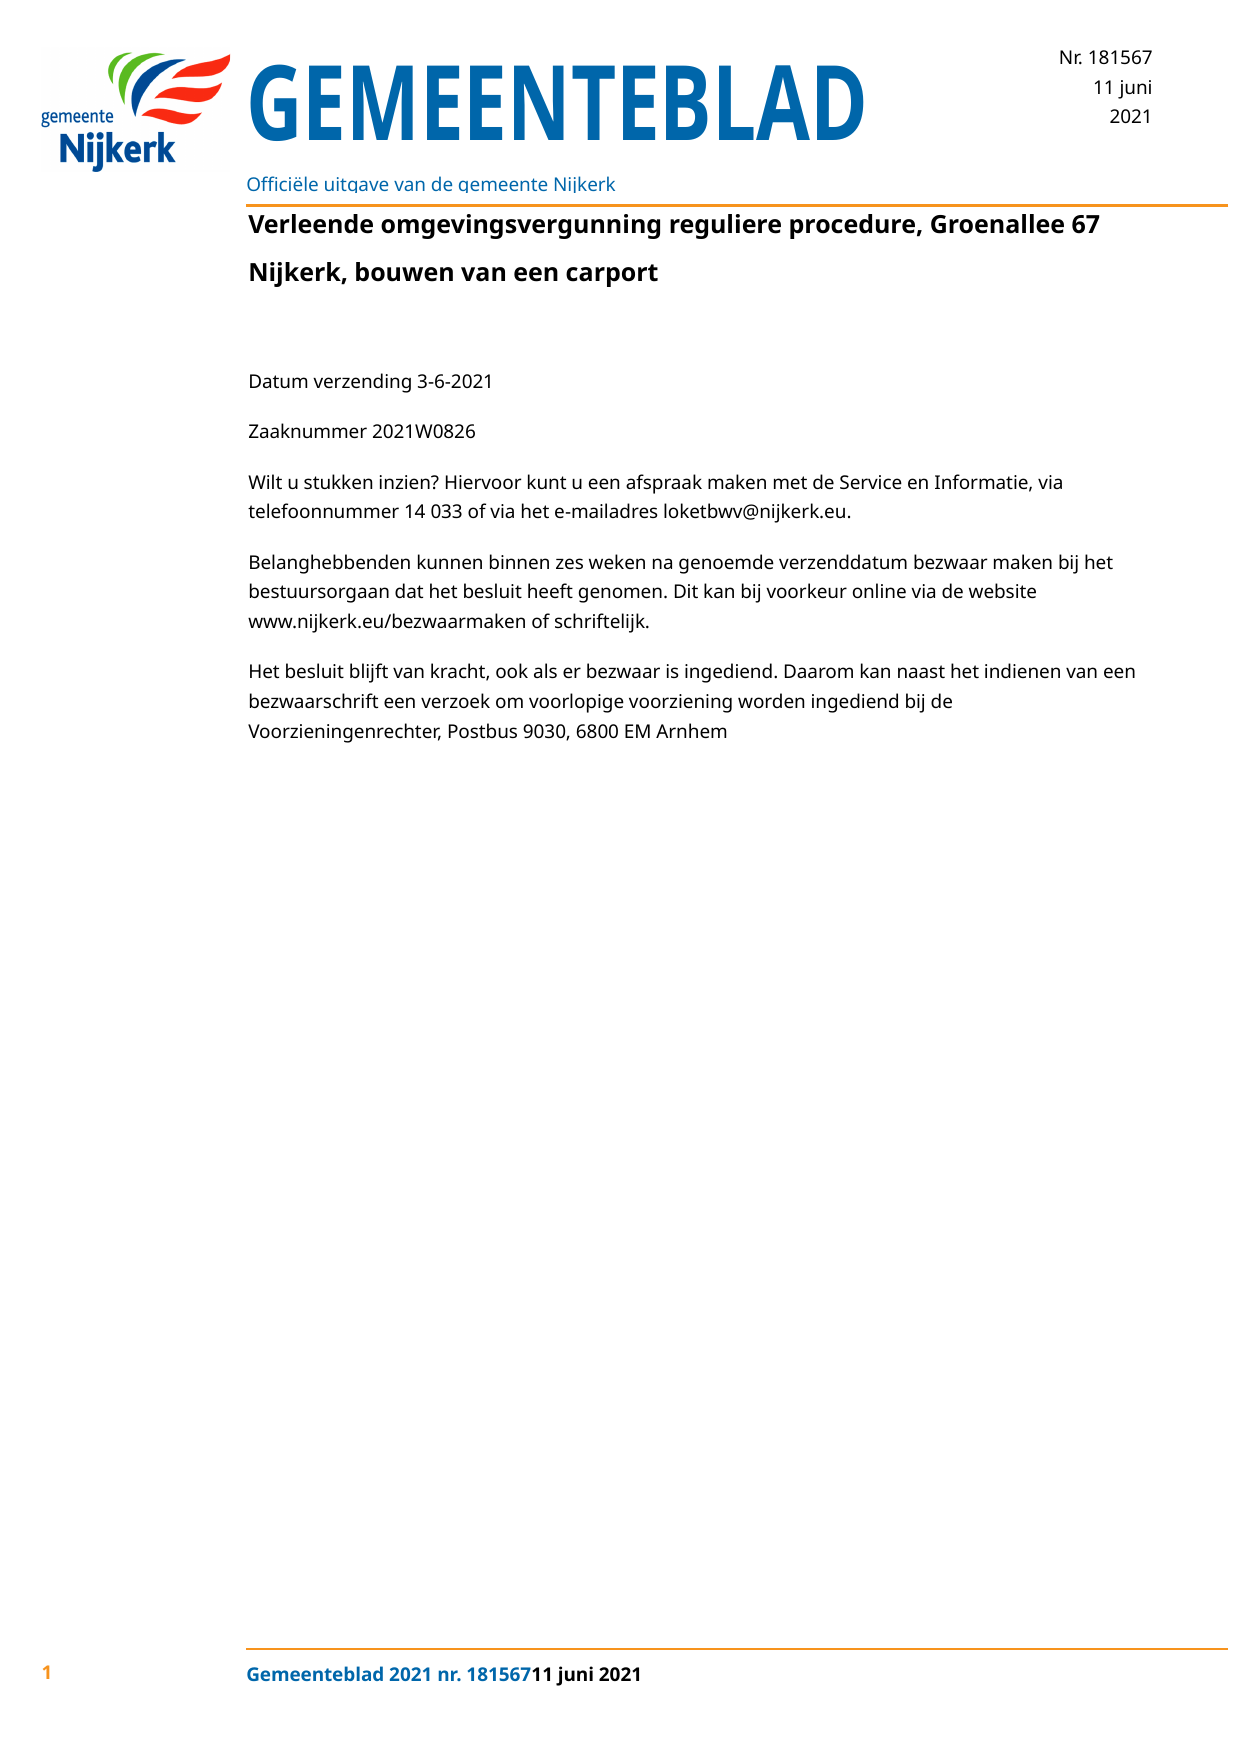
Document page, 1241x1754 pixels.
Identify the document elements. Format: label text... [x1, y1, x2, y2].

text Het besluit blijft van kracht, ook als er bezwaar is ingediend. Daarom kan naast het indienen van een bezwaarschrift een verzoek om voorlopige voorziening worden ingediend bij de Voorzieningenrechter, Postbus 9030, 6800 EM Arnhem [248, 659, 1152, 744]
picture [41, 47, 231, 172]
text Verleende omgevingsvergunning reguliere procedure, Groenallee 67 Nijkerk, bouwen van een carport [248, 207, 1152, 288]
text Wilt u stukken inzien? Hiervoor kunt u een afspraak maken met de Service en Informatie, via telefoonnummer 14 033 of via het e-mailadres loketbwv@nijkerk.eu. [248, 469, 1152, 524]
text Zaaknummer 2021W0826 [248, 419, 1152, 444]
text Datum verzending 3-6-2021 [248, 368, 1152, 394]
text Belanghebbenden kunnen binnen zes weken na genoemde verzenddatum bezwaar maken bij het bestuursorgaan dat het besluit heeft genomen. Dit kan bij voorkeur online via de website www.nijkerk.eu/bezwaarmaken of schriftelijk. [248, 549, 1152, 634]
